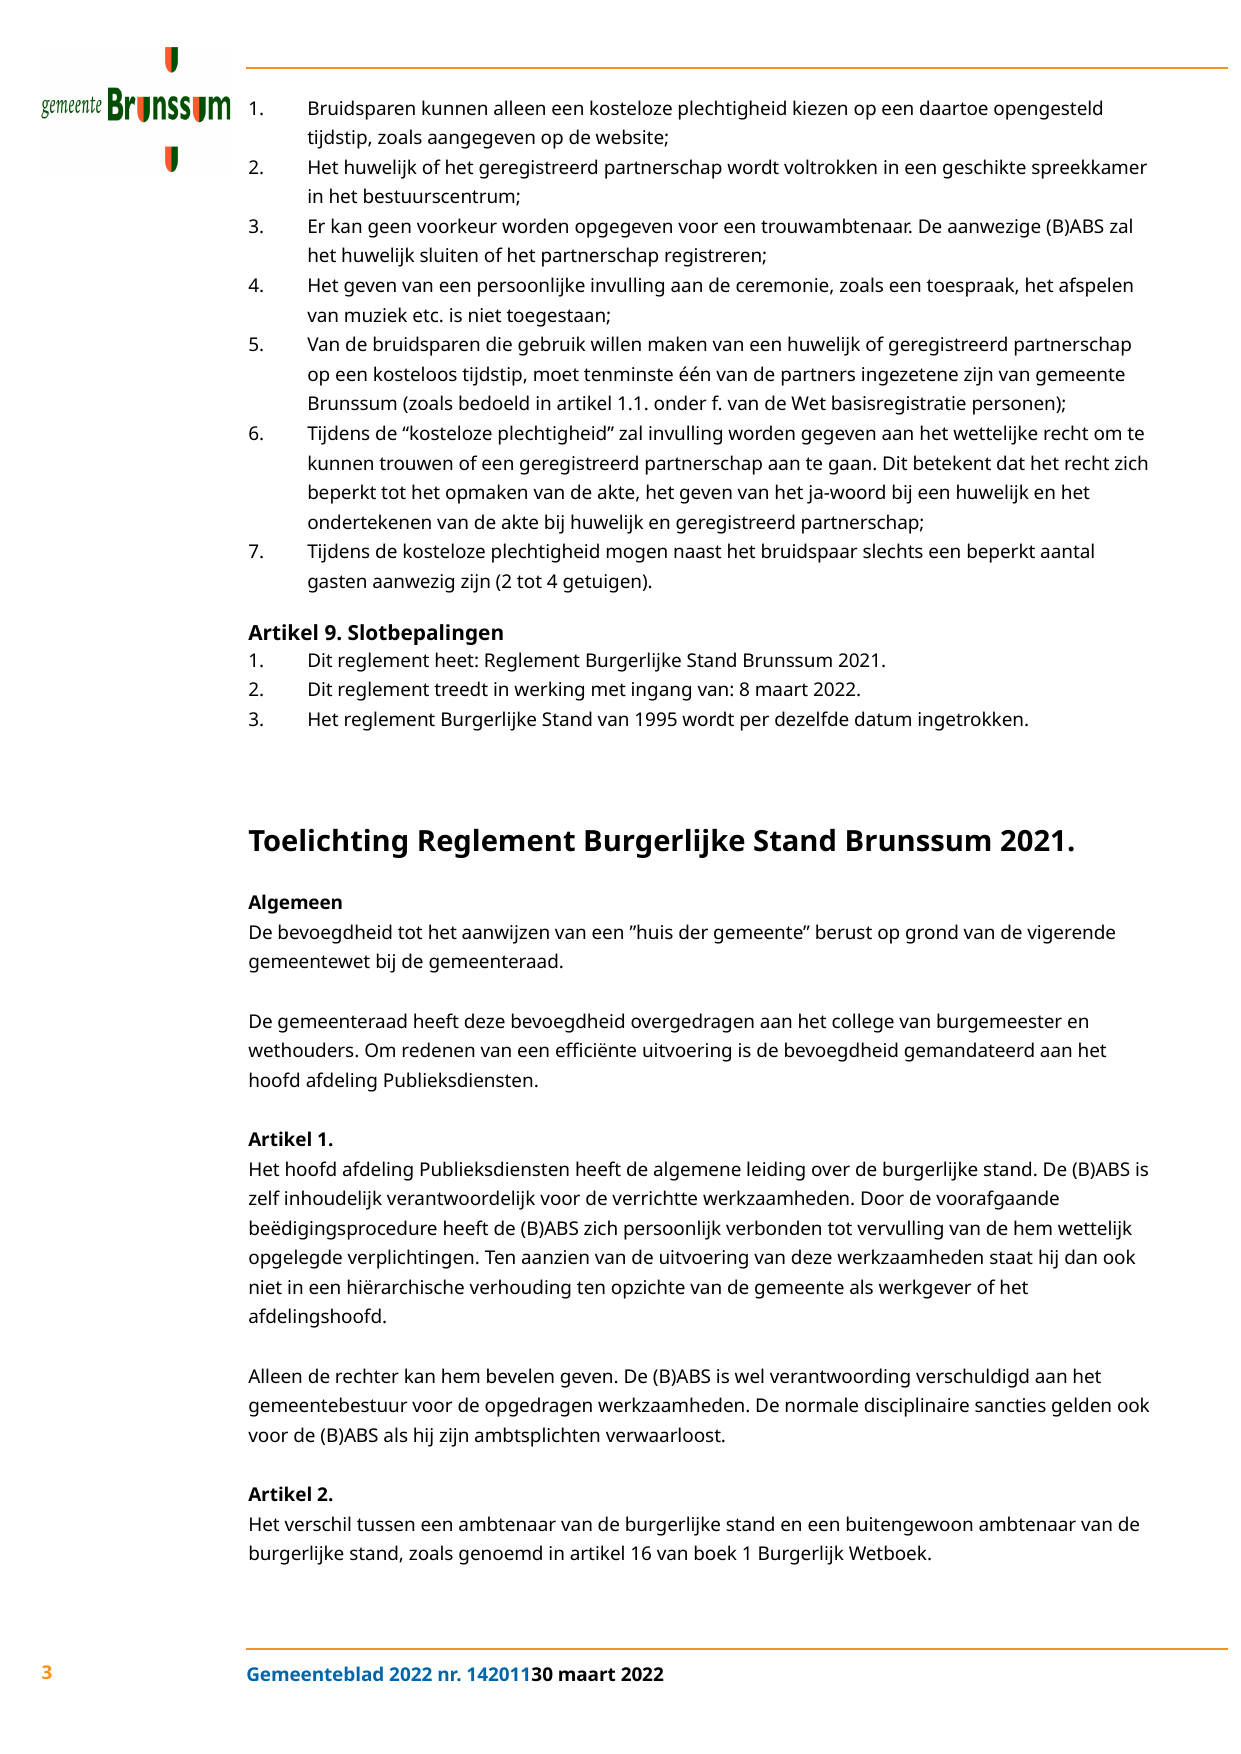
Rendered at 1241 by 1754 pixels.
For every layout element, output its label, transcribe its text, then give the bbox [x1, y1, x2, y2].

text Artikel 2. [248, 1481, 1152, 1507]
list Het geven van een persoonlijke invulling aan de ceremonie, zoals een toespraak, het afspelen van muziek etc. is niet toegestaan; [248, 272, 1152, 328]
text Het verschil tussen een ambtenaar van de burgerlijke stand en een buitengewoon ambtenaar van de burgerlijke stand, zoals genoemd in artikel 16 van boek 1 Burgerlijk Wetboek. [248, 1511, 1152, 1566]
list Dit reglement heet: Reglement Burgerlijke Stand Brunssum 2021. [248, 647, 1152, 673]
list Er kan geen voorkeur worden opgegeven voor een trouwambtenaar. De aanwezige (B)ABS zal het huwelijk sluiten of het partnerschap registreren; [248, 213, 1152, 268]
list Van de bruidsparen die gebruik willen maken van een huwelijk of geregistreerd partnerschap op een kosteloos tijdstip, moet tenminste één van de partners ingezetene zijn van gemeente Brunssum (zoals bedoeld in artikel 1.1. onder f. van de Wet basisregistratie personen); [248, 331, 1152, 416]
list Tijdens de “kosteloze plechtigheid” zal invulling worden gegeven aan het wettelijke recht om te kunnen trouwen of een geregistreerd partnerschap aan te gaan. Dit betekent dat het recht zich beperkt tot het opmaken van de akte, het geven van het ja-woord bij een huwelijk en het ondertekenen van de akte bij huwelijk en geregistreerd partnerschap; [248, 420, 1152, 535]
list Tijdens de kosteloze plechtigheid mogen naast het bruidspaar slechts een beperkt aantal gasten aanwezig zijn (2 tot 4 getuigen). [248, 538, 1152, 594]
text Artikel 1. [248, 1126, 1152, 1152]
text Alleen de rechter kan hem bevelen geven. De (B)ABS is wel verantwoording verschuldigd aan het gemeentebestuur voor de opgedragen werkzaamheden. De normale disciplinaire sancties gelden ook voor de (B)ABS als hij zijn ambtsplichten verwaarloost. [248, 1363, 1152, 1448]
list Bruidsparen kunnen alleen een kosteloze plechtigheid kiezen op een daartoe opengesteld tijdstip, zoals aangegeven op de website; [248, 95, 1152, 150]
text Toelichting Reglement Burgerlijke Stand Brunssum 2021. [248, 821, 1152, 860]
list Het reglement Burgerlijke Stand van 1995 wordt per dezelfde datum ingetrokken. [248, 706, 1152, 732]
text De gemeenteraad heeft deze bevoegdheid overgedragen aan het college van burgemeester en wethouders. Om redenen van een efficiënte uitvoering is de bevoegdheid gemandateerd aan het hoofd afdeling Publieksdiensten. [248, 1008, 1152, 1093]
list Het huwelijk of het geregistreerd partnerschap wordt voltrokken in een geschikte spreekkamer in het bestuurscentrum; [248, 154, 1152, 209]
picture [41, 47, 231, 172]
list Dit reglement treedt in werking met ingang van: 8 maart 2022. [248, 677, 1152, 702]
text Artikel 9. Slotbepalingen [248, 618, 1152, 647]
text Het hoofd afdeling Publieksdiensten heeft de algemene leiding over de burgerlijke stand. De (B)ABS is zelf inhoudelijk verantwoordelijk voor de verrichtte werkzaamheden. Door de voorafgaande beëdigingsprocedure heeft de (B)ABS zich persoonlijk verbonden tot vervulling van de hem wettelijk opgelegde verplichtingen. Ten aanzien van de uitvoering van deze werkzaamheden staat hij dan ook niet in een hiërarchische verhouding ten opzichte van de gemeente als werkgever of het afdelingshoofd. [248, 1156, 1152, 1329]
text De bevoegdheid tot het aanwijzen van een ”huis der gemeente” berust op grond van de vigerende gemeentewet bij de gemeenteraad. [248, 919, 1152, 974]
text Algemeen [248, 889, 1152, 915]
